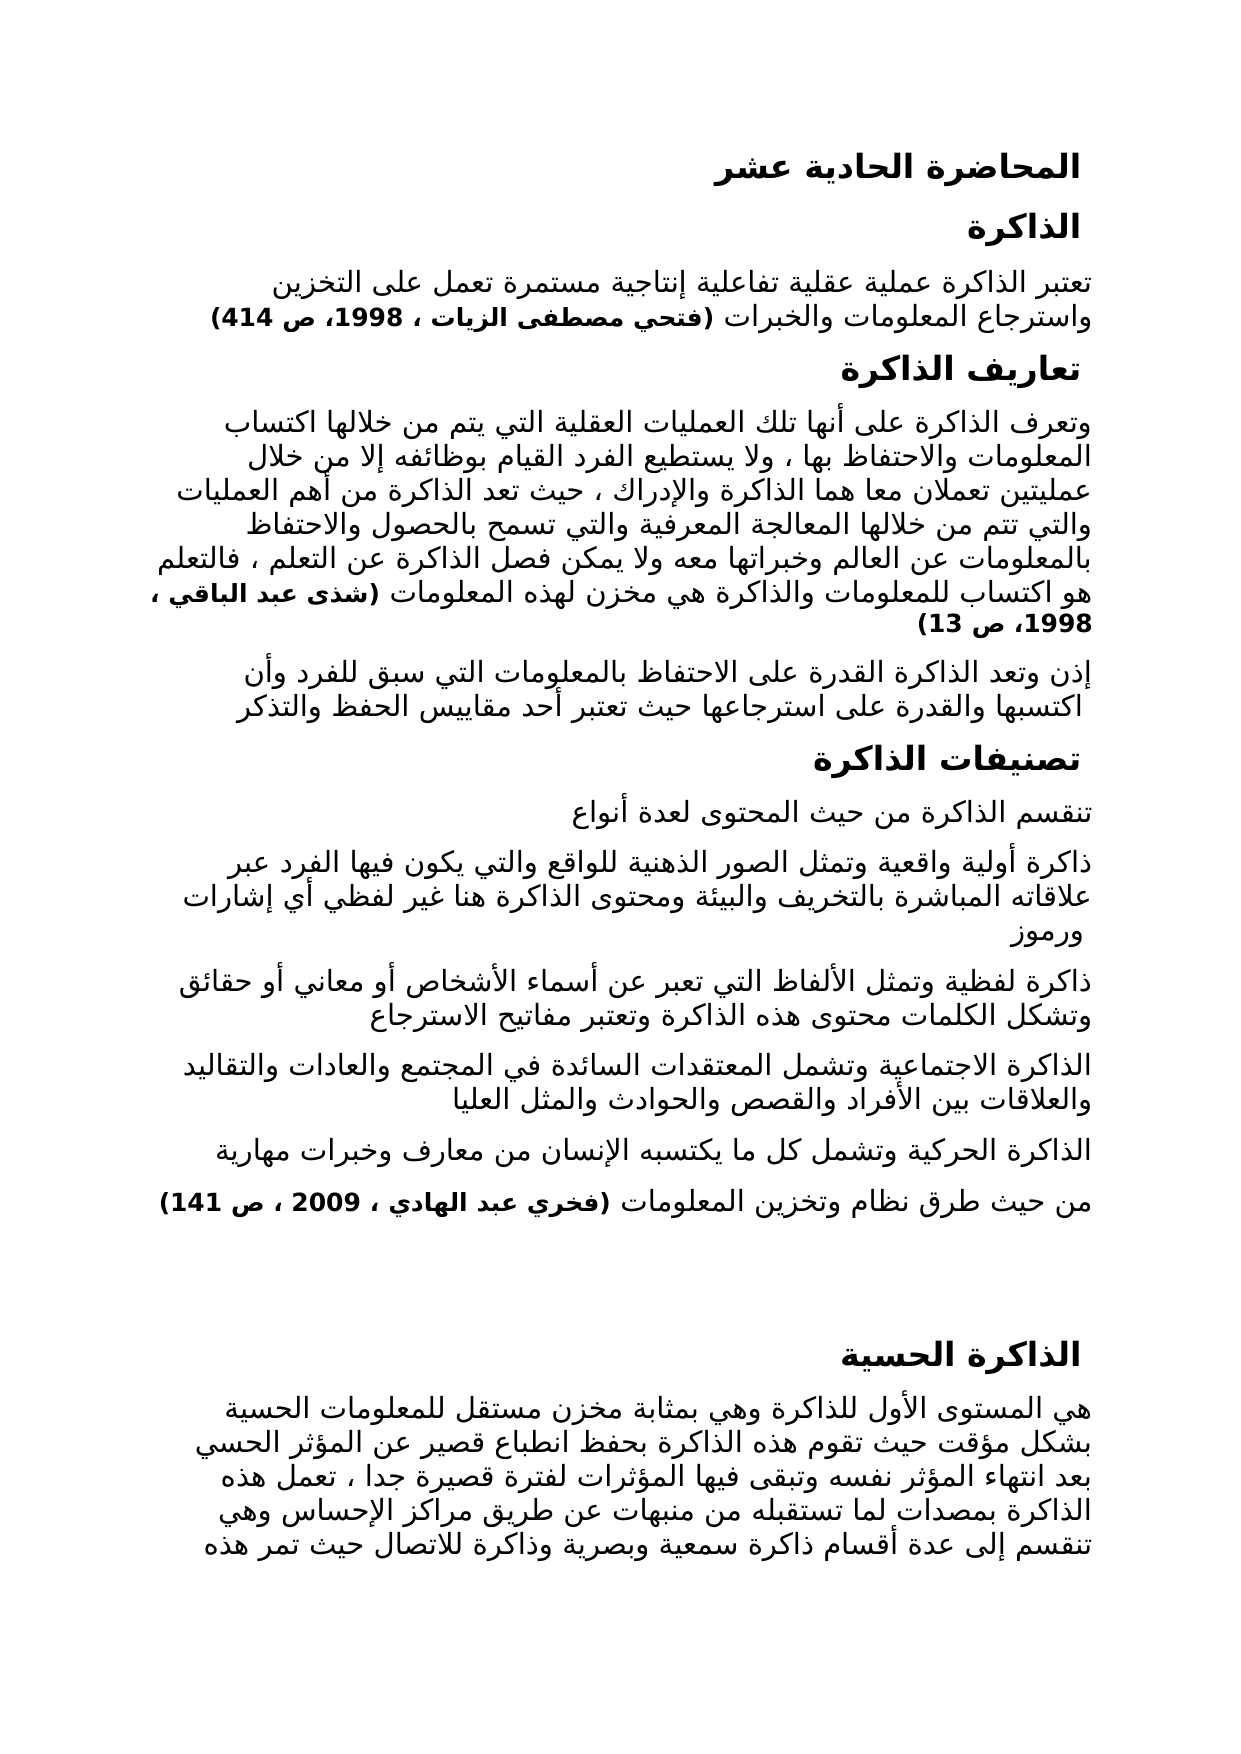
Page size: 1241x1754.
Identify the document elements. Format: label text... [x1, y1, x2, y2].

text إذن وتعد الذاكرة القدرة على الاحتفاظ بالمعلومات التي سبق للفرد وأن اكتسبها والقدرة على استرجاعها حيث تعتبر أحد مقاييس الحفظ والتذكر [148, 655, 1093, 723]
text تعتبر الذاكرة عملية عقلية تفاعلية إنتاجية مستمرة تعمل على التخزين واسترجاع المعلومات والخبرات (فتحي مصطفى الزيات ، 1998، ص 414) [148, 265, 1093, 333]
text الذاكرة الحسية [148, 1336, 1093, 1374]
text تصنيفات الذاكرة [148, 739, 1093, 778]
text ذاكرة لفظية وتمثل الألفاظ التي تعبر عن أسماء الأشخاص أو معاني أو حقائق وتشكل الكلمات محتوى هذه الذاكرة وتعتبر مفاتيح الاسترجاع [148, 964, 1093, 1032]
text من حيث طرق نظام وتخزين المعلومات (فخري عبد الهادي ، 2009 ، ص 141) [148, 1184, 1093, 1218]
text الذاكرة الاجتماعية وتشمل المعتقدات السائدة في المجتمع والعادات والتقاليد والعلاقات بين الأفراد والقصص والحوادث والمثل العليا [148, 1049, 1093, 1117]
text ذاكرة أولية واقعية وتمثل الصور الذهنية للواقع والتي يكون فيها الفرد عبر علاقاته المباشرة بالتخريف والبيئة ومحتوى الذاكرة هنا غير لفظي أي إشارات ورموز [148, 846, 1093, 947]
text تعاريف الذاكرة [148, 350, 1093, 389]
text الذاكرة [148, 203, 1093, 248]
text الذاكرة الحركية وتشمل كل ما يكتسبه الإنسان من معارف وخبرات مهارية [148, 1133, 1093, 1167]
text المحاضرة الحادية عشر [148, 148, 1093, 186]
text هي المستوى الأول للذاكرة وهي بمثابة مخزن مستقل للمعلومات الحسية بشكل مؤقت حيث تقوم هذه الذاكرة بحفظ انطباع قصير عن المؤثر الحسي بعد انتهاء المؤثر نفسه وتبقى فيها المؤثرات لفترة قصيرة جدا ، تعمل هذه الذاكرة بمصدات لما تستقبله من منبهات عن طريق مراكز الإحساس وهي تنقسم إلى عدة أقسام ذاكرة سمعية وبصرية وذاكرة للاتصال حيث تمر هذه المعلومات المستقبلة من الذاكرة الحسية إلى الذاكرة قصيرة المدى عن طريق الانتباه فيتم ترشيح المؤثرات طبقا للمفيد منها في وقت معين [148, 1391, 1093, 1561]
text تنقسم الذاكرة من حيث المحتوى لعدة أنواع [148, 795, 1093, 829]
text وتعرف الذاكرة على أنها تلك العمليات العقلية التي يتم من خلالها اكتساب المعلومات والاحتفاظ بها ، ولا يستطيع الفرد القيام بوظائفه إلا من خلال عمليتين تعملان معا هما الذاكرة والإدراك ، حيث تعد الذاكرة من أهم العمليات والتي تتم من خلالها المعالجة المعرفية والتي تسمح بالحصول والاحتفاظ بالمعلومات عن العالم وخبراتها معه ولا يمكن فصل الذاكرة عن التعلم ، فالتعلم هو اكتساب للمعلومات والذاكرة هي مخزن لهذه المعلومات (شذى عبد الباقي ، 1998، ص 13) [148, 405, 1093, 638]
